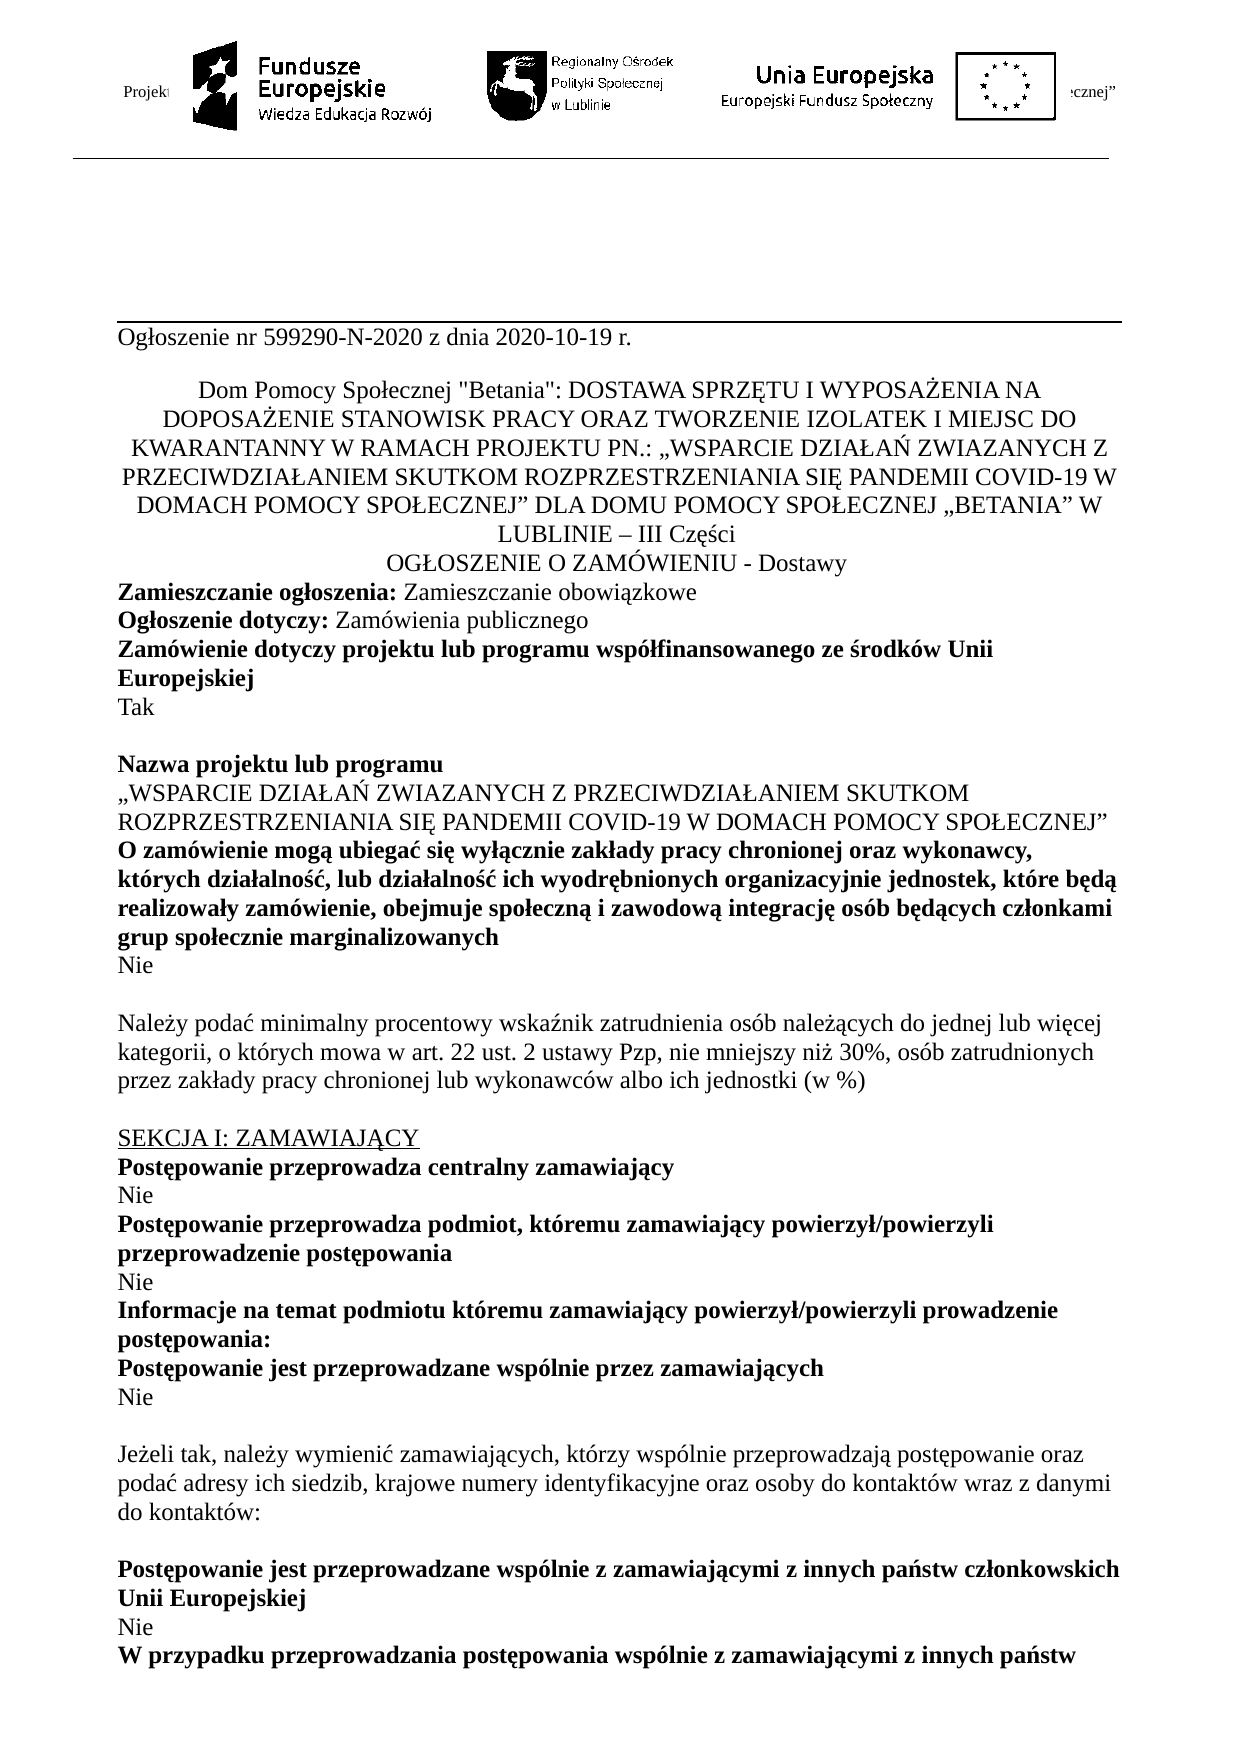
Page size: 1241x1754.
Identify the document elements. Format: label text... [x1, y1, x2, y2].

text O zamówienie mogą ubiegać się wyłącznie zakłady pracy chronionej oraz wykonawcy, których działalność, lub działalność ich wyodrębnionych organizacyjnie jednostek, które będą realizowały zamówienie, obejmuje społeczną i zawodową integrację osób będących członkami grup społecznie marginalizowanych [117, 836, 1122, 951]
text Dom Pomocy Społecznej "Betania": DOSTAWA SPRZĘTU I WYPOSAŻENIA NA DOPOSAŻENIE STANOWISK PRACY ORAZ TWORZENIE IZOLATEK I MIEJSC DO KWARANTANNY W RAMACH PROJEKTU PN.: „WSPARCIE DZIAŁAŃ ZWIAZANYCH Z PRZECIWDZIAŁANIEM SKUTKOM ROZPRZESTRZENIANIA SIĘ PANDEMII COVID-19 W DOMACH POMOCY SPOŁECZNEJ” DLA DOMU POMOCY SPOŁECZNEJ „BETANIA” W LUBLINIE – III Części OGŁOSZENIE O ZAMÓWIENIU - Dostawy [117, 376, 1122, 577]
text Zamówienie dotyczy projektu lub programu współfinansowanego ze środków Unii Europejskiej [117, 634, 1122, 692]
text W przypadku przeprowadzania postępowania wspólnie z zamawiającymi z innych państw [117, 1641, 1122, 1669]
text Postępowanie przeprowadza podmiot, któremu zamawiający powierzył/powierzyli przeprowadzenie postępowania [117, 1209, 1122, 1267]
text Informacje na temat podmiotu któremu zamawiający powierzył/powierzyli prowadzenie postępowania: Postępowanie jest przeprowadzane wspólnie przez zamawiających [117, 1296, 1122, 1382]
text Tak [117, 692, 1122, 721]
text Nie [117, 1181, 1122, 1209]
text Nie [117, 1382, 1122, 1411]
text Nie [117, 1267, 1122, 1296]
text Nazwa projektu lub programu „WSPARCIE DZIAŁAŃ ZWIAZANYCH Z PRZECIWDZIAŁANIEM SKUTKOM ROZPRZESTRZENIANIA SIĘ PANDEMII COVID-19 W DOMACH POMOCY SPOŁECZNEJ” [117, 721, 1122, 836]
text Postępowanie przeprowadza centralny zamawiający [117, 1152, 1122, 1181]
text Ogłoszenie dotyczy: Zamówienia publicznego [117, 606, 1122, 634]
text Zamieszczanie ogłoszenia: Zamieszczanie obowiązkowe [117, 577, 1122, 606]
text Nie [117, 1612, 1122, 1641]
text Należy podać minimalny procentowy wskaźnik zatrudnienia osób należących do jednej lub więcej kategorii, o których mowa w art. 22 ust. 2 ustawy Pzp, nie mniejszy niż 30%, osób zatrudnionych przez zakłady pracy chronionej lub wykonawców albo ich jednostki (w %) [117, 979, 1122, 1123]
text Nie [117, 951, 1122, 979]
text Jeżeli tak, należy wymienić zamawiających, którzy wspólnie przeprowadzają postępowanie oraz podać adresy ich siedzib, krajowe numery identyfikacyjne oraz osoby do kontaktów wraz z danymi do kontaktów: Postępowanie jest przeprowadzane wspólnie z zamawiającymi z innych państw członkowskich Unii Europejskiej [117, 1411, 1122, 1612]
text SEKCJA I: ZAMAWIAJĄCY [117, 1123, 1122, 1152]
text Ogłoszenie nr 599290-N-2020 z dnia 2020-10-19 r. [117, 323, 1122, 351]
